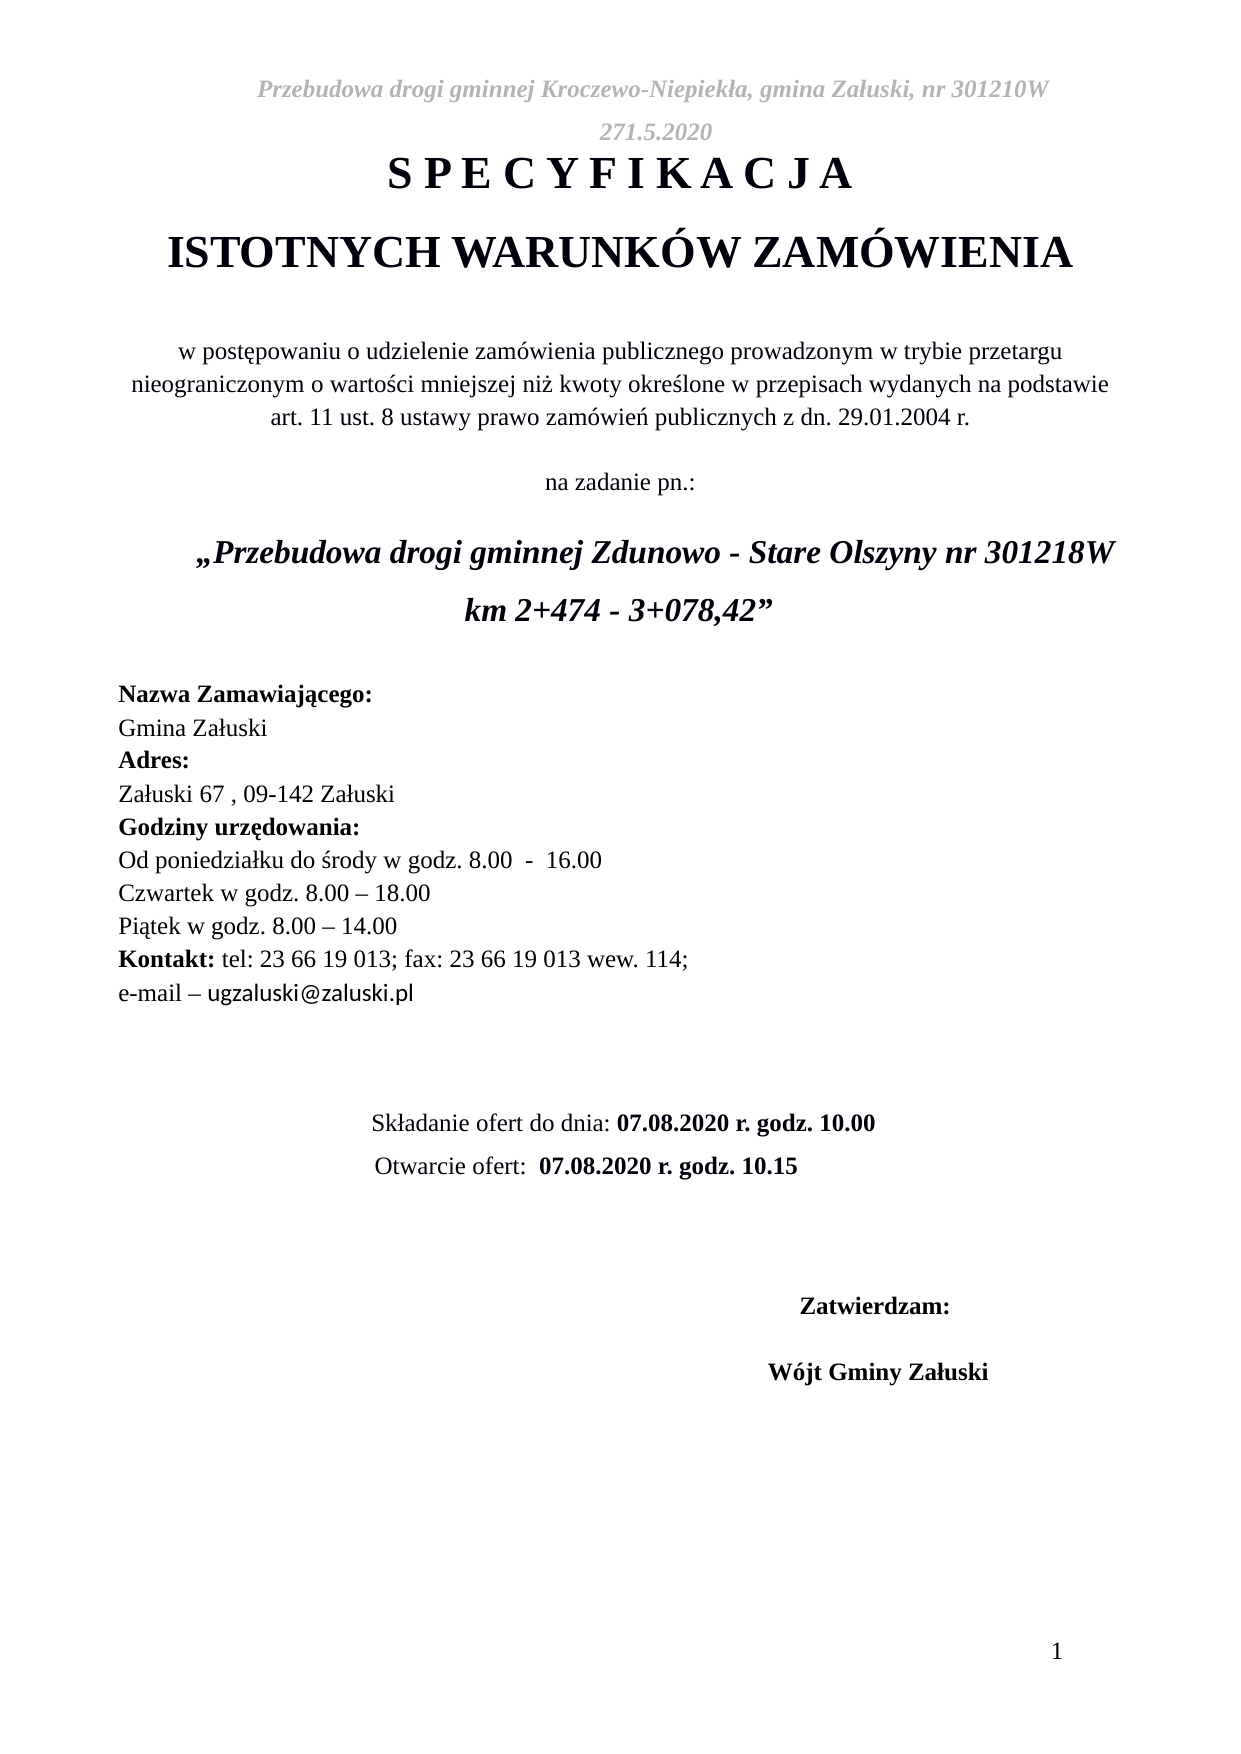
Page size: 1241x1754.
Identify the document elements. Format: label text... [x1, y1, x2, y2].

text Adres: [118, 746, 1122, 774]
text Godziny urzędowania: [118, 812, 1122, 840]
text Kontakt: tel: 23 66 19 013; fax: 23 66 19 013 wew. 114; [118, 944, 1122, 972]
text „Przebudowa drogi gminnej Zdunowo - Stare Olszyny nr 301218W km 2+474 - 3+078,42” [118, 532, 1122, 628]
text Nazwa Zamawiającego: [118, 679, 1122, 708]
text Składanie ofert do dnia: 07.08.2020 r. godz. 10.00 [118, 1108, 1122, 1137]
text w postępowaniu o udzielenie zamówienia publicznego prowadzonym w trybie przetargu nieograniczonym o wartości mniejszej niż kwoty określone w przepisach wydanych na podstawie art. 11 ust. 8 ustawy prawo zamówień publicznych z dn. 29.01.2004 r. [118, 336, 1122, 431]
text Piątek w godz. 8.00 – 14.00 [118, 911, 1122, 939]
text Czwartek w godz. 8.00 – 18.00 [118, 878, 1122, 906]
text ISTOTNYCH WARUNKÓW ZAMÓWIENIA [118, 225, 1122, 277]
text Otwarcie ofert: 07.08.2020 r. godz. 10.15 [118, 1151, 1122, 1180]
text Od poniedziałku do środy w godz. 8.00 - 16.00 [118, 845, 1122, 873]
text S P E C Y F I K A C J A [118, 146, 1122, 198]
text na zadanie pn.: [118, 467, 1122, 496]
text e-mail – ugzaluski@zaluski.pl [118, 977, 1122, 1007]
text Wójt Gminy Załuski [118, 1357, 1122, 1386]
text Załuski 67 , 09-142 Załuski [118, 779, 1122, 807]
text Zatwierdzam: [118, 1291, 1122, 1320]
text Gmina Załuski [118, 713, 1122, 741]
